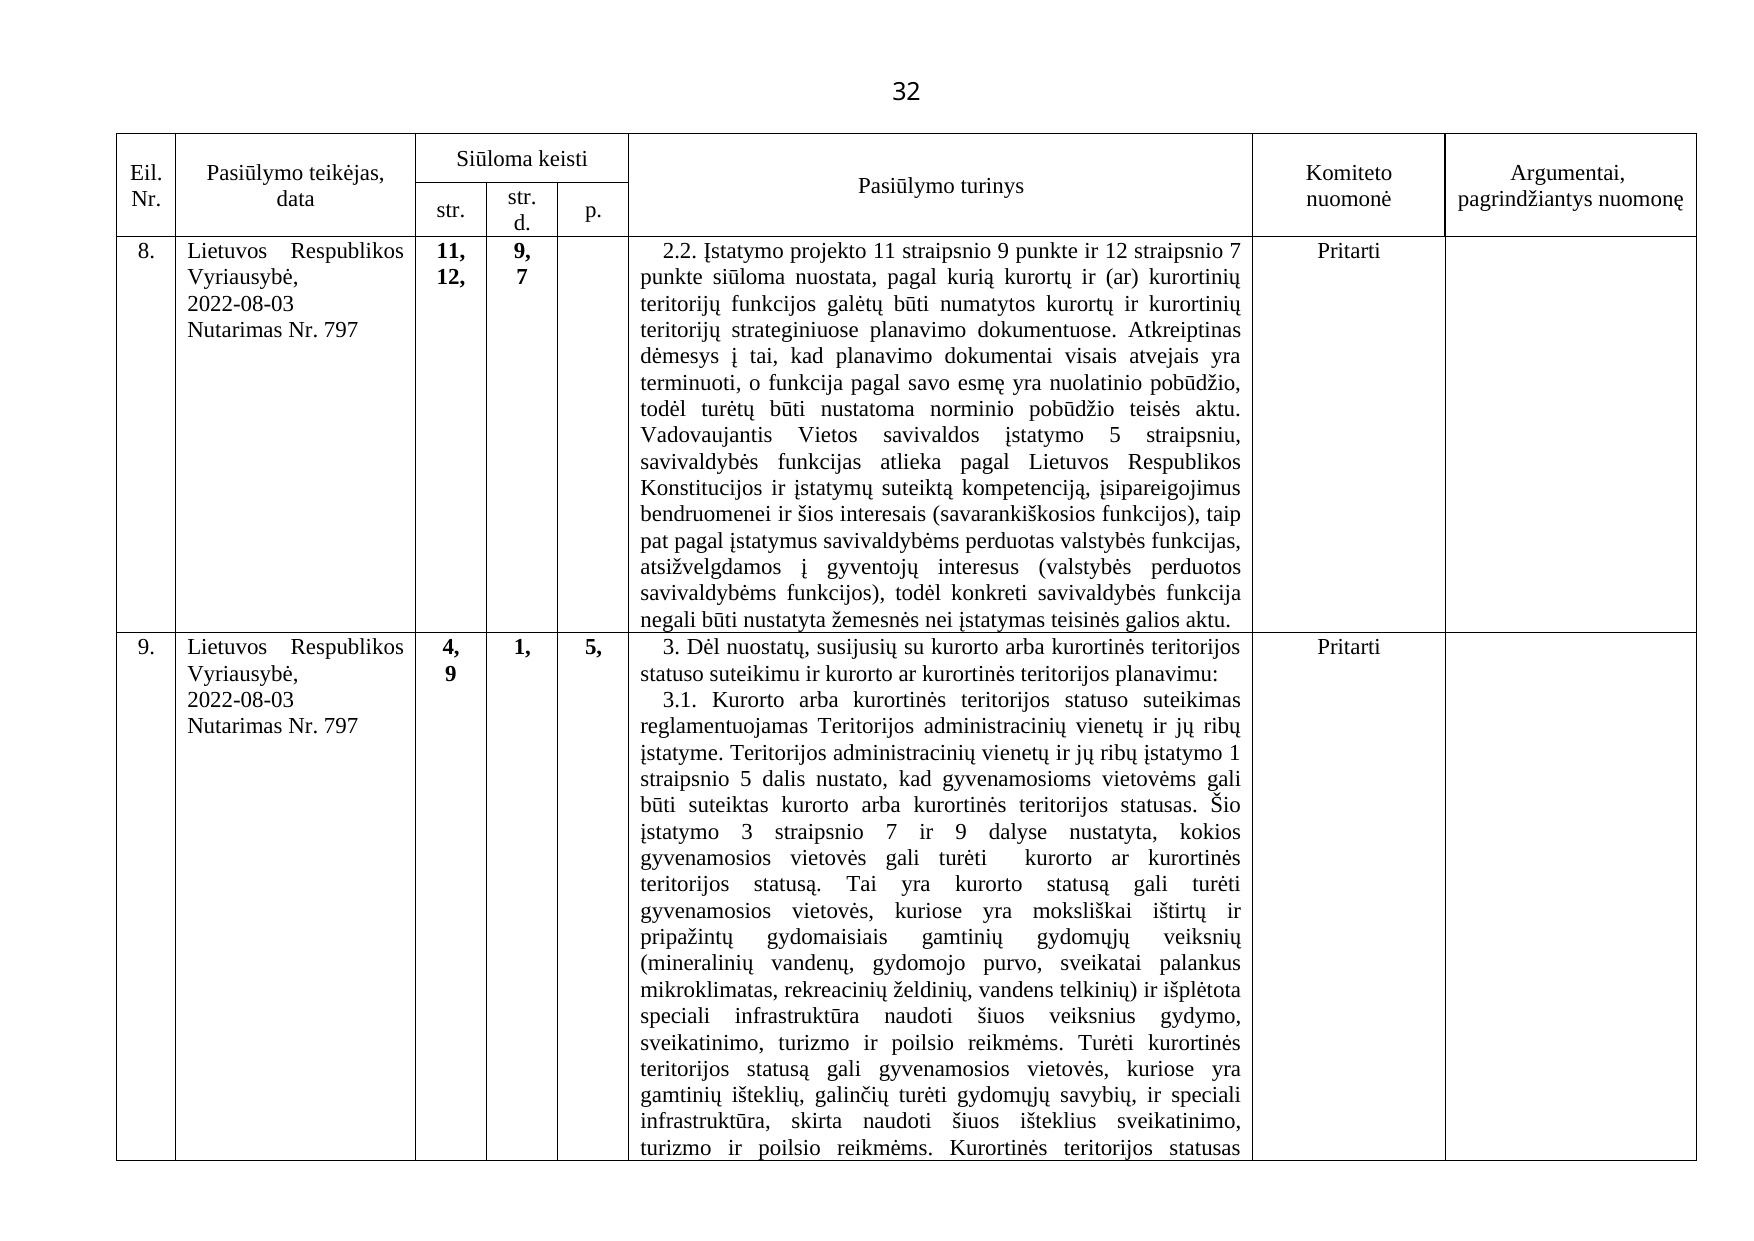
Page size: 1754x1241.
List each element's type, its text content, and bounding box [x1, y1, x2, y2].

table_cell 2.2. Įstatymo projekto 11 straipsnio 9 punkte ir 12 straipsnio 7 punkte siūloma nuostata, pagal kurią kurortų ir (ar) kurortinių teritorijų funkcijos galėtų būti numatytos kurortų ir kurortinių teritorijų strateginiuose planavimo dokumentuose. Atkreiptinas dėmesys į tai, kad planavimo dokumentai visais atvejais yra terminuoti, o funkcija pagal savo esmę yra nuolatinio pobūdžio, todėl turėtų būti nustatoma norminio pobūdžio teisės aktu. Vadovaujantis Vietos savivaldos įstatymo 5 straipsniu, savivaldybės funkcijas atlieka pagal Lietuvos Respublikos Konstitucijos ir įstatymų suteiktą kompetenciją, įsipareigojimus bendruomenei ir šios interesais (savarankiškosios funkcijos), taip pat pagal įstatymus savivaldybėms perduotas valstybės funkcijas, atsižvelgdamos į gyventojų interesus (valstybės perduotos savivaldybėms funkcijos), todėl konkreti savivaldybės funkcija negali būti nustatyta žemesnės nei įstatymas teisinės galios aktu. [629, 237, 1252, 632]
table_cell 9, 7 [487, 237, 557, 632]
table_cell Lietuvos Respublikos Vyriausybė, 2022-08-03 Nutarimas Nr. 797 [176, 237, 415, 632]
table_cell 4, 9 [416, 633, 486, 1160]
table_header Pasiūlymo turinys [629, 134, 1252, 236]
table_cell str. [416, 183, 486, 236]
table_header Argumentai, pagrindžiantys nuomonę [1446, 134, 1696, 236]
table_cell [1446, 237, 1696, 632]
table_cell Lietuvos Respublikos Vyriausybė, 2022-08-03 Nutarimas Nr. 797 [176, 633, 415, 1160]
table_cell [1446, 633, 1696, 1160]
table_header Eil. Nr. [117, 134, 175, 236]
table_header Pasiūlymo teikėjas, data [176, 134, 415, 236]
table_cell Pritarti [1253, 633, 1445, 1160]
table_cell Pritarti [1253, 237, 1445, 632]
table_cell 8. [117, 237, 175, 632]
table_cell 5, [558, 633, 628, 1160]
table_cell 9. [117, 633, 175, 1160]
table_cell 11, 12, [416, 237, 486, 632]
table_cell str. d. [487, 183, 557, 236]
table_cell 1, [487, 633, 557, 1160]
table_header Komiteto nuomonė [1253, 134, 1444, 236]
table_cell [558, 237, 628, 632]
table_cell 3. Dėl nuostatų, susijusių su kurorto arba kurortinės teritorijos statuso suteikimu ir kurorto ar kurortinės teritorijos planavimu: 3.1. Kurorto arba kurortinės teritorijos statuso suteikimas reglamentuojamas Teritorijos administracinių vienetų ir jų ribų įstatyme. Teritorijos administracinių vienetų ir jų ribų įstatymo 1 straipsnio 5 dalis nustato, kad gyvenamosioms vietovėms gali būti suteiktas kurorto arba kurortinės teritorijos statusas. Šio įstatymo 3 straipsnio 7 ir 9 dalyse nustatyta, kokios gyvenamosios vietovės gali turėti kurorto ar kurortinės teritorijos statusą. Tai yra kurorto statusą gali turėti gyvenamosios vietovės, kuriose yra moksliškai ištirtų ir pripažintų gydomaisiais gamtinių gydomųjų veiksnių (mineralinių vandenų, gydomojo purvo, sveikatai palankus mikroklimatas, rekreacinių želdinių, vandens telkinių) ir išplėtota speciali infrastruktūra naudoti šiuos veiksnius gydymo, sveikatinimo, turizmo ir poilsio reikmėms. Turėti kurortinės teritorijos statusą gali gyvenamosios vietovės, kuriose yra gamtinių išteklių, galinčių turėti gydomųjų savybių, ir speciali infrastruktūra, skirta naudoti šiuos išteklius sveikatinimo, turizmo ir poilsio reikmėms. Kurortinės teritorijos statusas [629, 633, 1252, 1160]
table_cell p. [558, 183, 628, 236]
table_header Siūloma keisti [416, 134, 628, 182]
